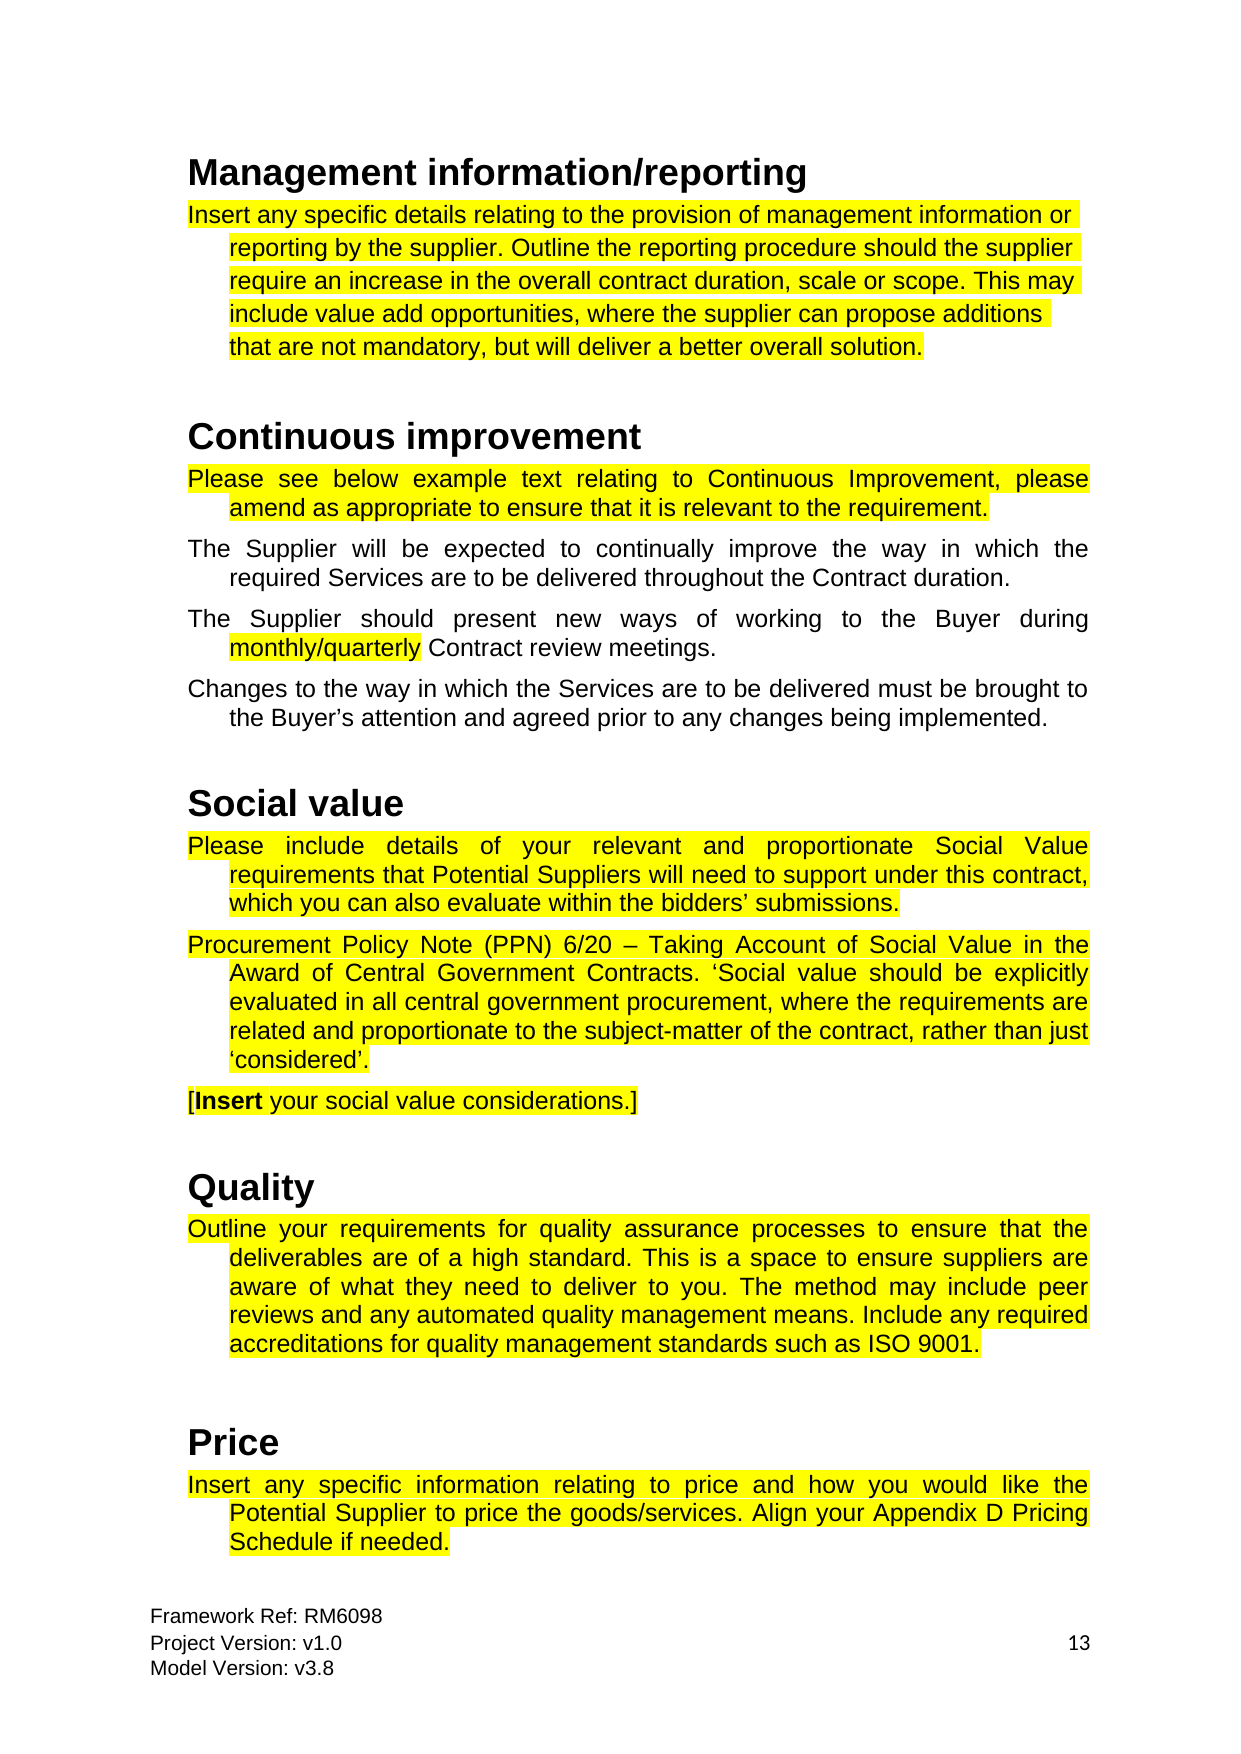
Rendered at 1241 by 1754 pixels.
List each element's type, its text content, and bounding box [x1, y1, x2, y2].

text Insert any specific information relating to price and how you would like the Potential Supplier to price the goods/services. Align your Appendix D Pricing Schedule if needed. [187, 1470, 1090, 1556]
text Outline your requirements for quality assurance processes to ensure that the deliverables are of a high standard. This is a space to ensure suppliers are aware of what they need to deliver to you. The method may include peer reviews and any automated quality management means. Include any required accreditations for quality management standards such as ISO 9001. [187, 1214, 1090, 1358]
text Please see below example text relating to Continuous Improvement, please amend as appropriate to ensure that it is relevant to the requirement. [187, 464, 1090, 521]
text Continuous improvement [187, 414, 1090, 457]
text Management information/reporting [187, 150, 1090, 193]
text Quality [187, 1165, 1090, 1208]
text Procurement Policy Note (PPN) 6/20 – Taking Account of Social Value in the Award of Central Government Contracts. ‘Social value should be explicitly evaluated in all central government procurement, where the requirements are related and proportionate to the subject-matter of the contract, rather than just ‘considered’. [187, 930, 1090, 1073]
text [Insert your social value considerations.] [187, 1086, 1090, 1115]
text The Supplier will be expected to continually improve the way in which the required Services are to be delivered throughout the Contract duration. [187, 534, 1090, 591]
text Changes to the way in which the Services are to be delivered must be brought to the Buyer’s attention and agreed prior to any changes being implemented. [187, 674, 1090, 731]
text Insert any specific details relating to the provision of management information or reporting by the supplier. Outline the reporting procedure should the supplier require an increase in the overall contract duration, scale or scope. This may include value add opportunities, where the supplier can propose additions that are not mandatory, but will deliver a better overall solution. [187, 199, 1090, 360]
text Please include details of your relevant and proportionate Social Value requirements that Potential Suppliers will need to support under this contract, which you can also evaluate within the bidders’ submissions. [187, 831, 1090, 917]
text The Supplier should present new ways of working to the Buyer during monthly/quarterly Contract review meetings. [187, 604, 1090, 661]
text Social value [187, 781, 1090, 824]
text Price [187, 1420, 1090, 1463]
